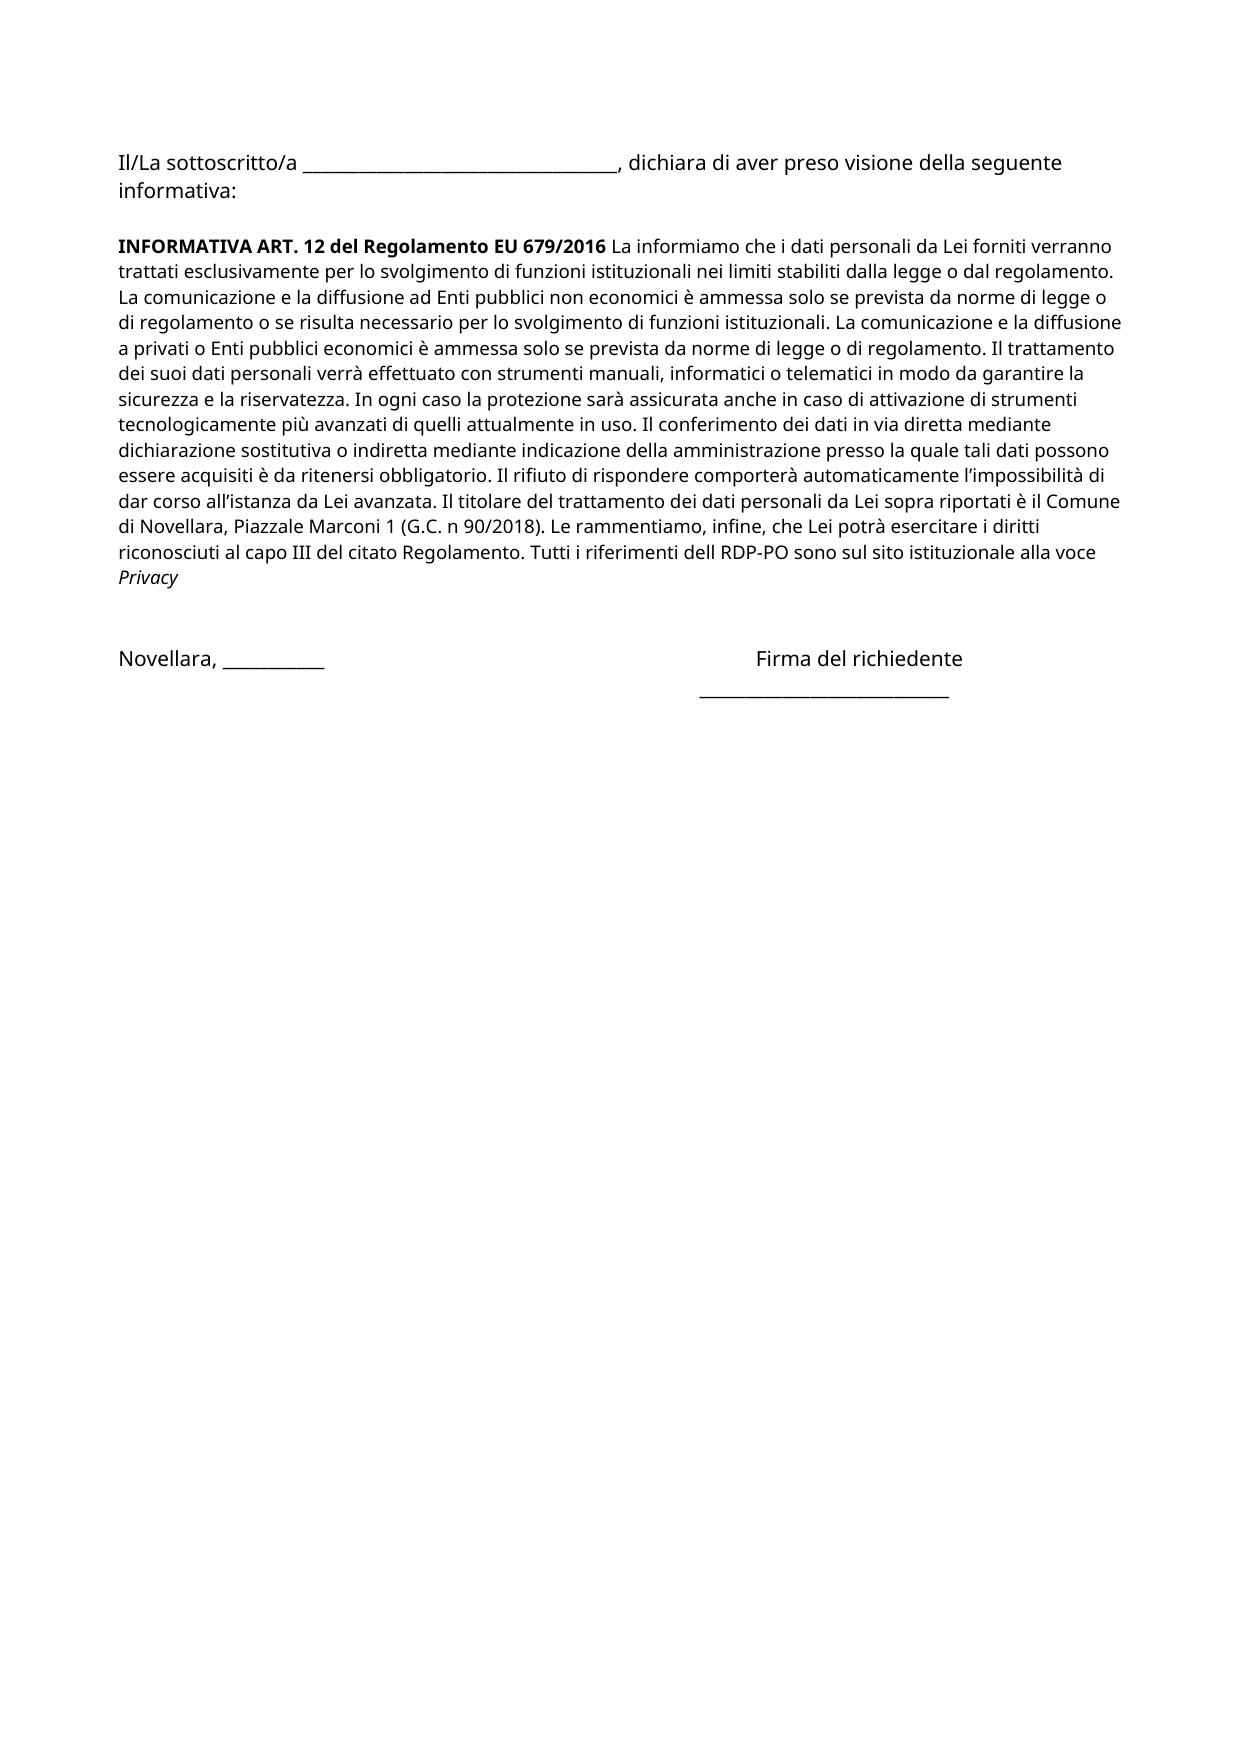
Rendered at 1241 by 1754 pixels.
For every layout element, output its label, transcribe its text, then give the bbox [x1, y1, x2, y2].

text INFORMATIVA ART. 12 del Regolamento EU 679/2016 La informiamo che i dati personali da Lei forniti verranno trattati esclusivamente per lo svolgimento di funzioni istituzionali nei limiti stabiliti dalla legge o dal regolamento. La comunicazione e la diffusione ad Enti pubblici non economici è ammessa solo se prevista da norme di legge o di regolamento o se risulta necessario per lo svolgimento di funzioni istituzionali. La comunicazione e la diffusione a privati o Enti pubblici economici è ammessa solo se prevista da norme di legge o di regolamento. Il trattamento dei suoi dati personali verrà effettuato con strumenti manuali, informatici o telematici in modo da garantire la sicurezza e la riservatezza. In ogni caso la protezione sarà assicurata anche in caso di attivazione di strumenti tecnologicamente più avanzati di quelli attualmente in uso. Il conferimento dei dati in via diretta mediante dichiarazione sostitutiva o indiretta mediante indicazione della amministrazione presso la quale tali dati possono essere acquisiti è da ritenersi obbligatorio. Il rifiuto di rispondere comporterà automaticamente l’impossibilità di dar corso all’istanza da Lei avanzata. Il titolare del trattamento dei dati personali da Lei sopra riportati è il Comune di Novellara, Piazzale Marconi 1 (G.C. n 90/2018). Le rammentiamo, infine, che Lei potrà esercitare i diritti riconosciuti al capo III del citato Regolamento. Tutti i riferimenti dell RDP-PO sono sul sito istituzionale alla voce Privacy [118, 233, 1122, 590]
text ___________________________ [118, 673, 1122, 701]
text Novellara, ___________ Firma del richiedente [118, 644, 1122, 673]
text Il/La sottoscritto/a __________________________________, dichiara di aver preso visione della seguente informativa: [118, 148, 1122, 204]
